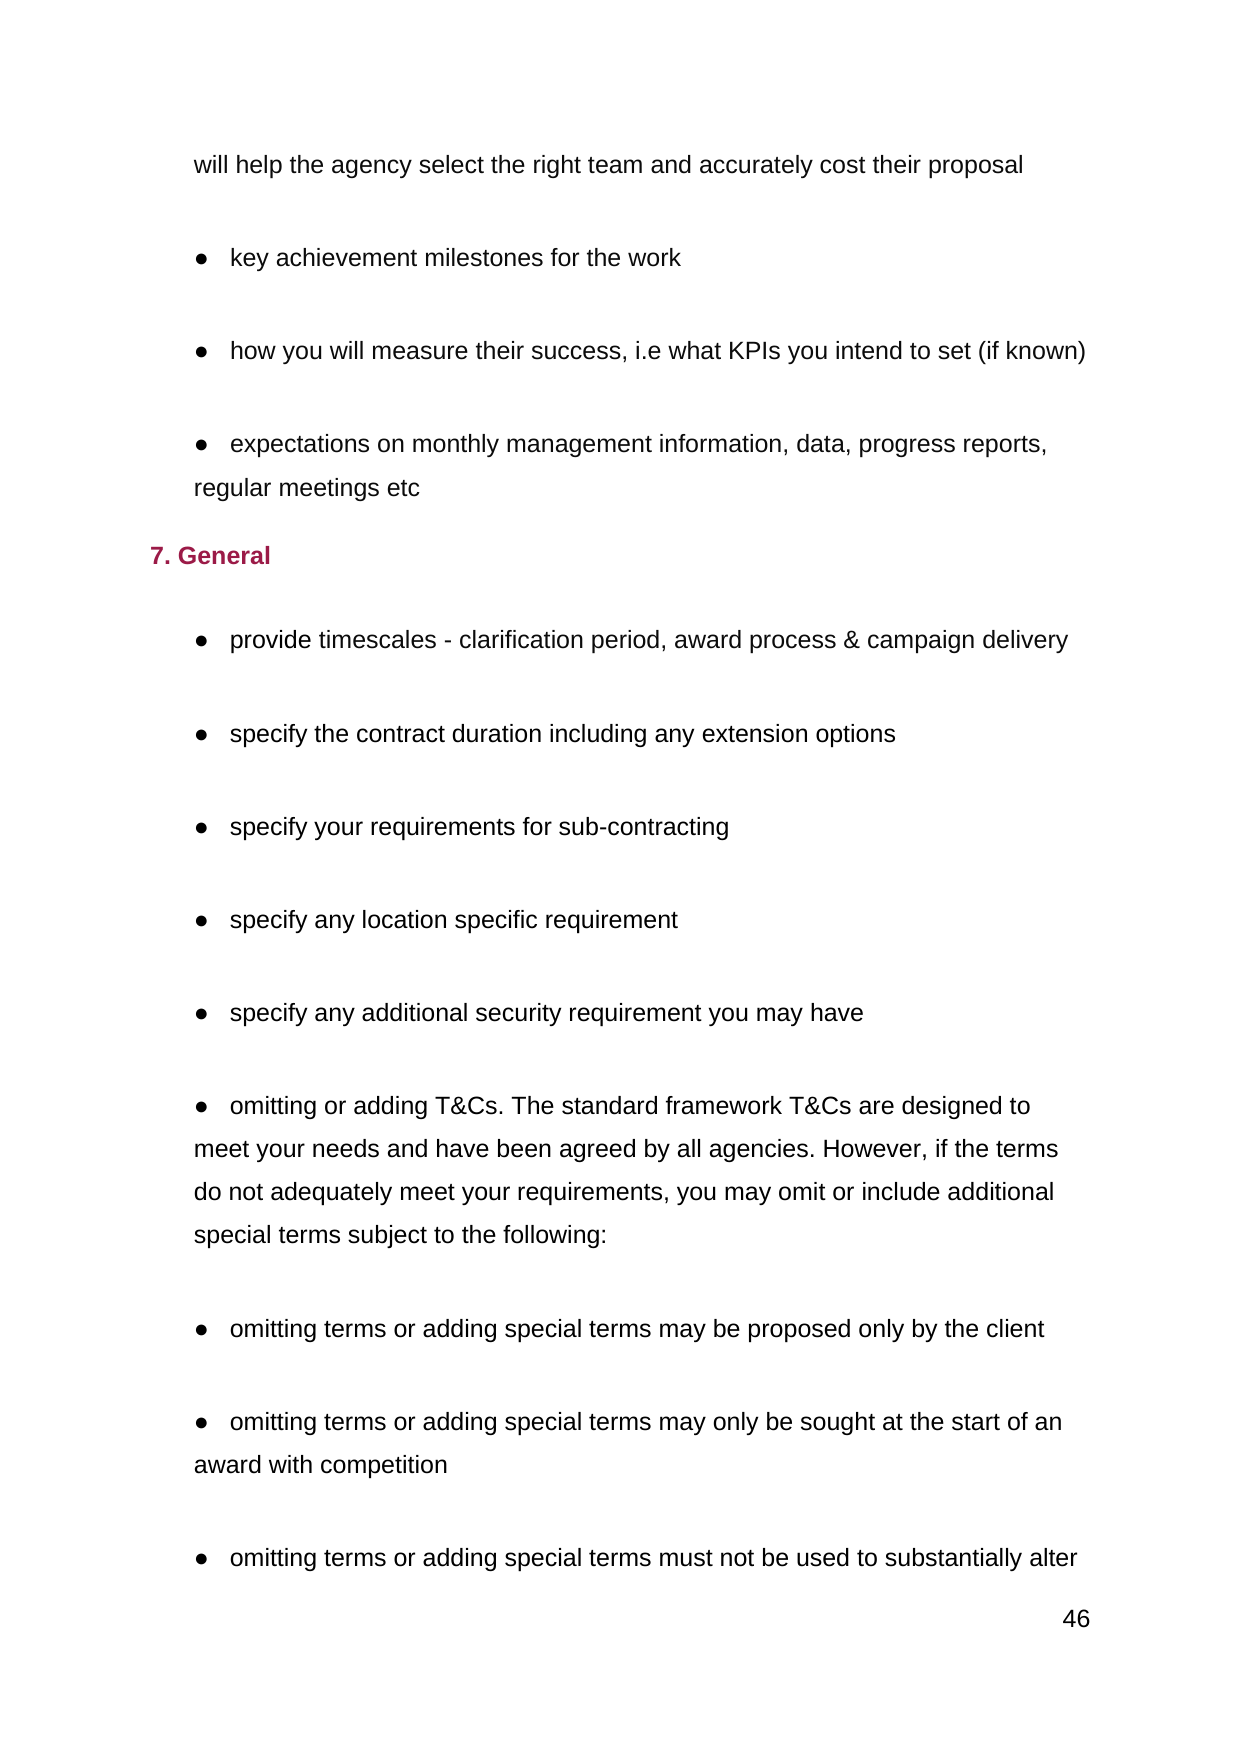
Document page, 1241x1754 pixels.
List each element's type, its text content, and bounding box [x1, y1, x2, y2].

text 7. General [150, 541, 1090, 569]
text will help the agency select the right team and accurately cost their proposal [194, 150, 1090, 179]
text ● omitting or adding T&Cs. The standard framework T&Cs are designed to meet your needs and have been agreed by all agencies. However, if the terms do not adequately meet your requirements, you may omit or include additional special terms subject to the following: [194, 1091, 1090, 1249]
text ● specify any location specific requirement [194, 905, 1090, 933]
text ● key achievement milestones for the work [194, 243, 1090, 272]
text ● omitting terms or adding special terms may be proposed only by the client [194, 1313, 1090, 1342]
text ● expectations on monthly management information, data, progress reports, regular meetings etc [194, 429, 1090, 501]
text ● specify the contract duration including any extension options [194, 718, 1090, 747]
text ● specify any additional security requirement you may have [194, 998, 1090, 1027]
text ● omitting terms or adding special terms must not be used to substantially alter [194, 1543, 1090, 1572]
text ● omitting terms or adding special terms may only be sought at the start of an award with competition [194, 1407, 1090, 1478]
text ● specify your requirements for sub-contracting [194, 812, 1090, 840]
text ● provide timescales - clarification period, award process & campaign delivery [194, 625, 1090, 654]
text ● how you will measure their success, i.e what KPIs you intend to set (if known) [194, 336, 1090, 365]
